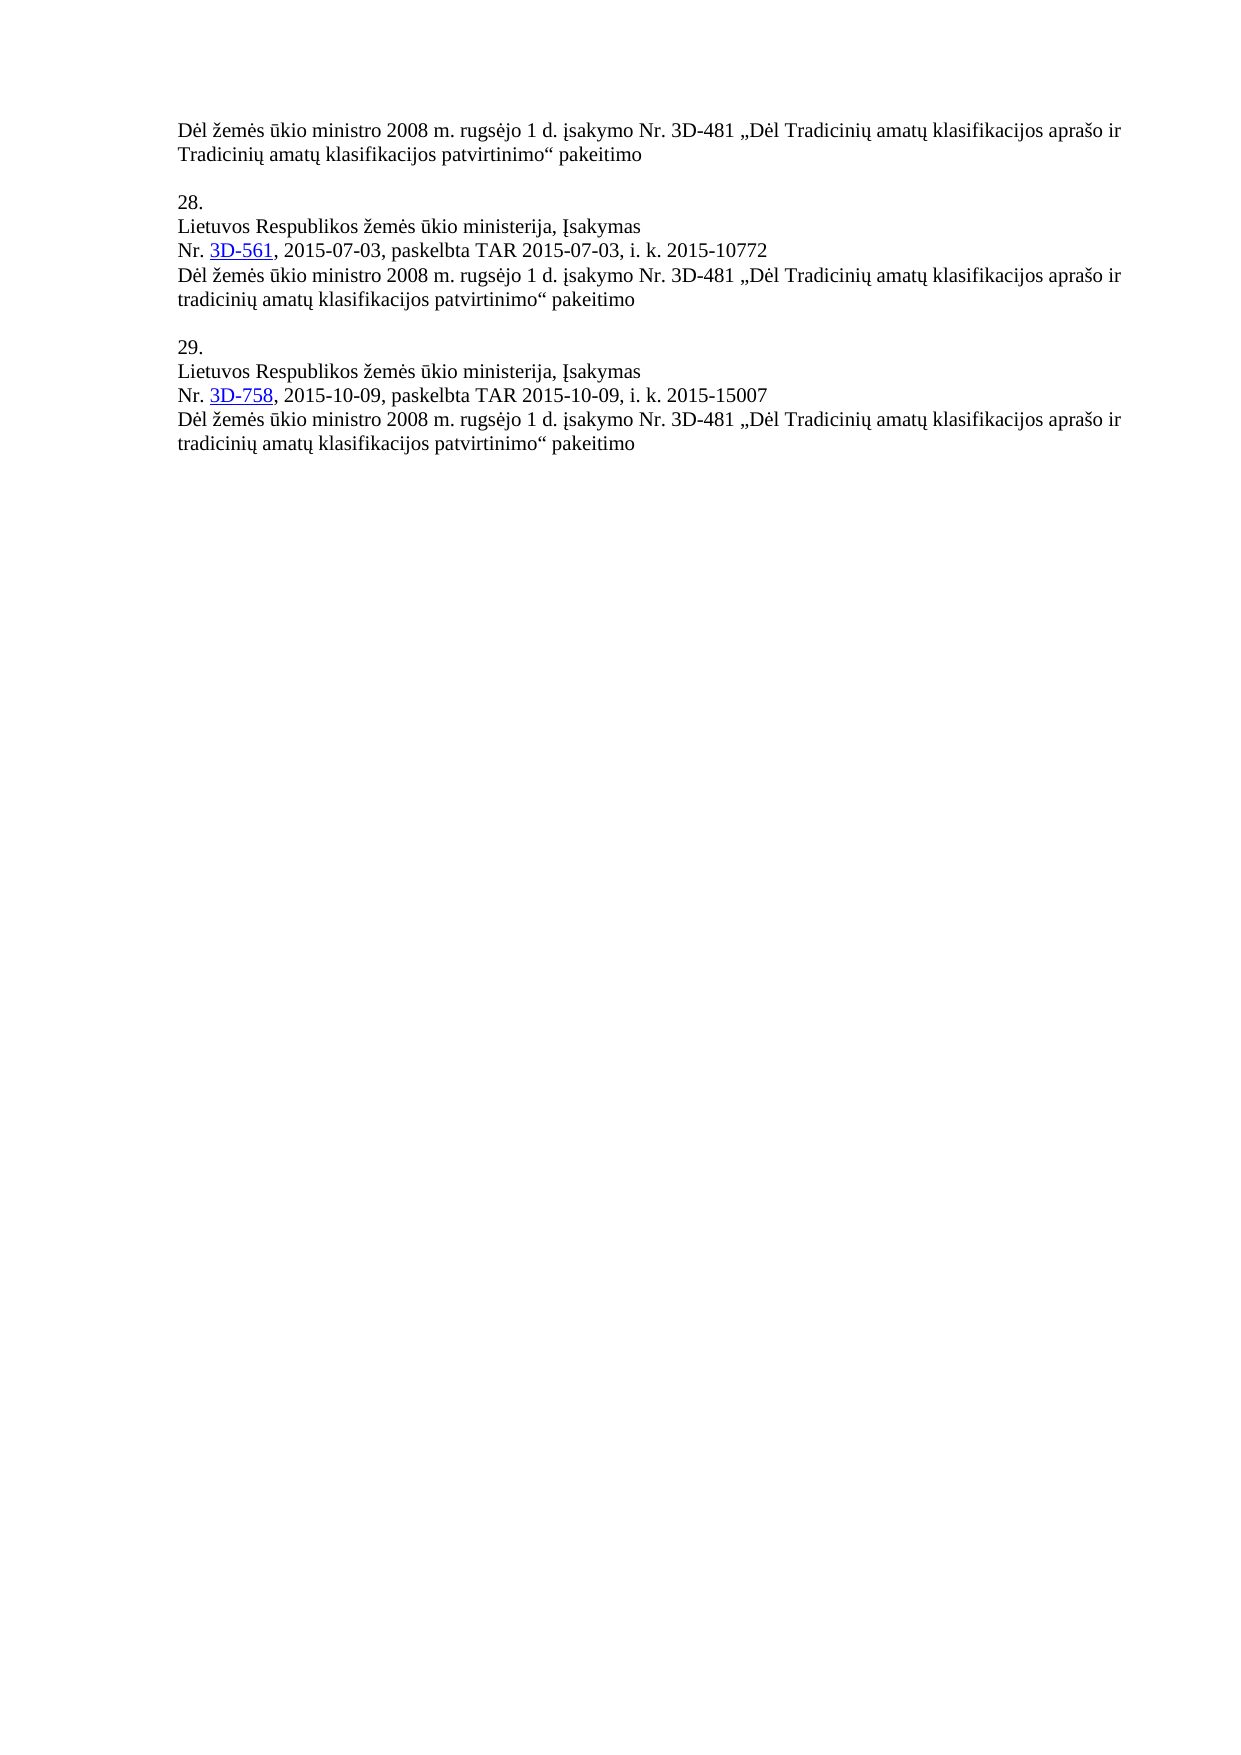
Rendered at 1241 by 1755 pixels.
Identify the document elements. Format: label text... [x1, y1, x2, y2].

text 29. [177, 335, 1122, 359]
text Dėl žemės ūkio ministro 2008 m. rugsėjo 1 d. įsakymo Nr. 3D-481 „Dėl Tradicinių amatų klasifikacijos aprašo ir tradicinių amatų klasifikacijos patvirtinimo“ pakeitimo [177, 262, 1122, 311]
text Nr. 3D-561, 2015-07-03, paskelbta TAR 2015-07-03, i. k. 2015-10772 [177, 238, 1122, 262]
text Dėl žemės ūkio ministro 2008 m. rugsėjo 1 d. įsakymo Nr. 3D-481 „Dėl Tradicinių amatų klasifikacijos aprašo ir Tradicinių amatų klasifikacijos patvirtinimo“ pakeitimo [177, 118, 1122, 166]
text Nr. 3D-758, 2015-10-09, paskelbta TAR 2015-10-09, i. k. 2015-15007 [177, 383, 1122, 407]
text Lietuvos Respublikos žemės ūkio ministerija, Įsakymas [177, 359, 1122, 383]
text Dėl žemės ūkio ministro 2008 m. rugsėjo 1 d. įsakymo Nr. 3D-481 „Dėl Tradicinių amatų klasifikacijos aprašo ir tradicinių amatų klasifikacijos patvirtinimo“ pakeitimo [177, 407, 1122, 455]
text Lietuvos Respublikos žemės ūkio ministerija, Įsakymas [177, 214, 1122, 238]
text 28. [177, 190, 1122, 214]
